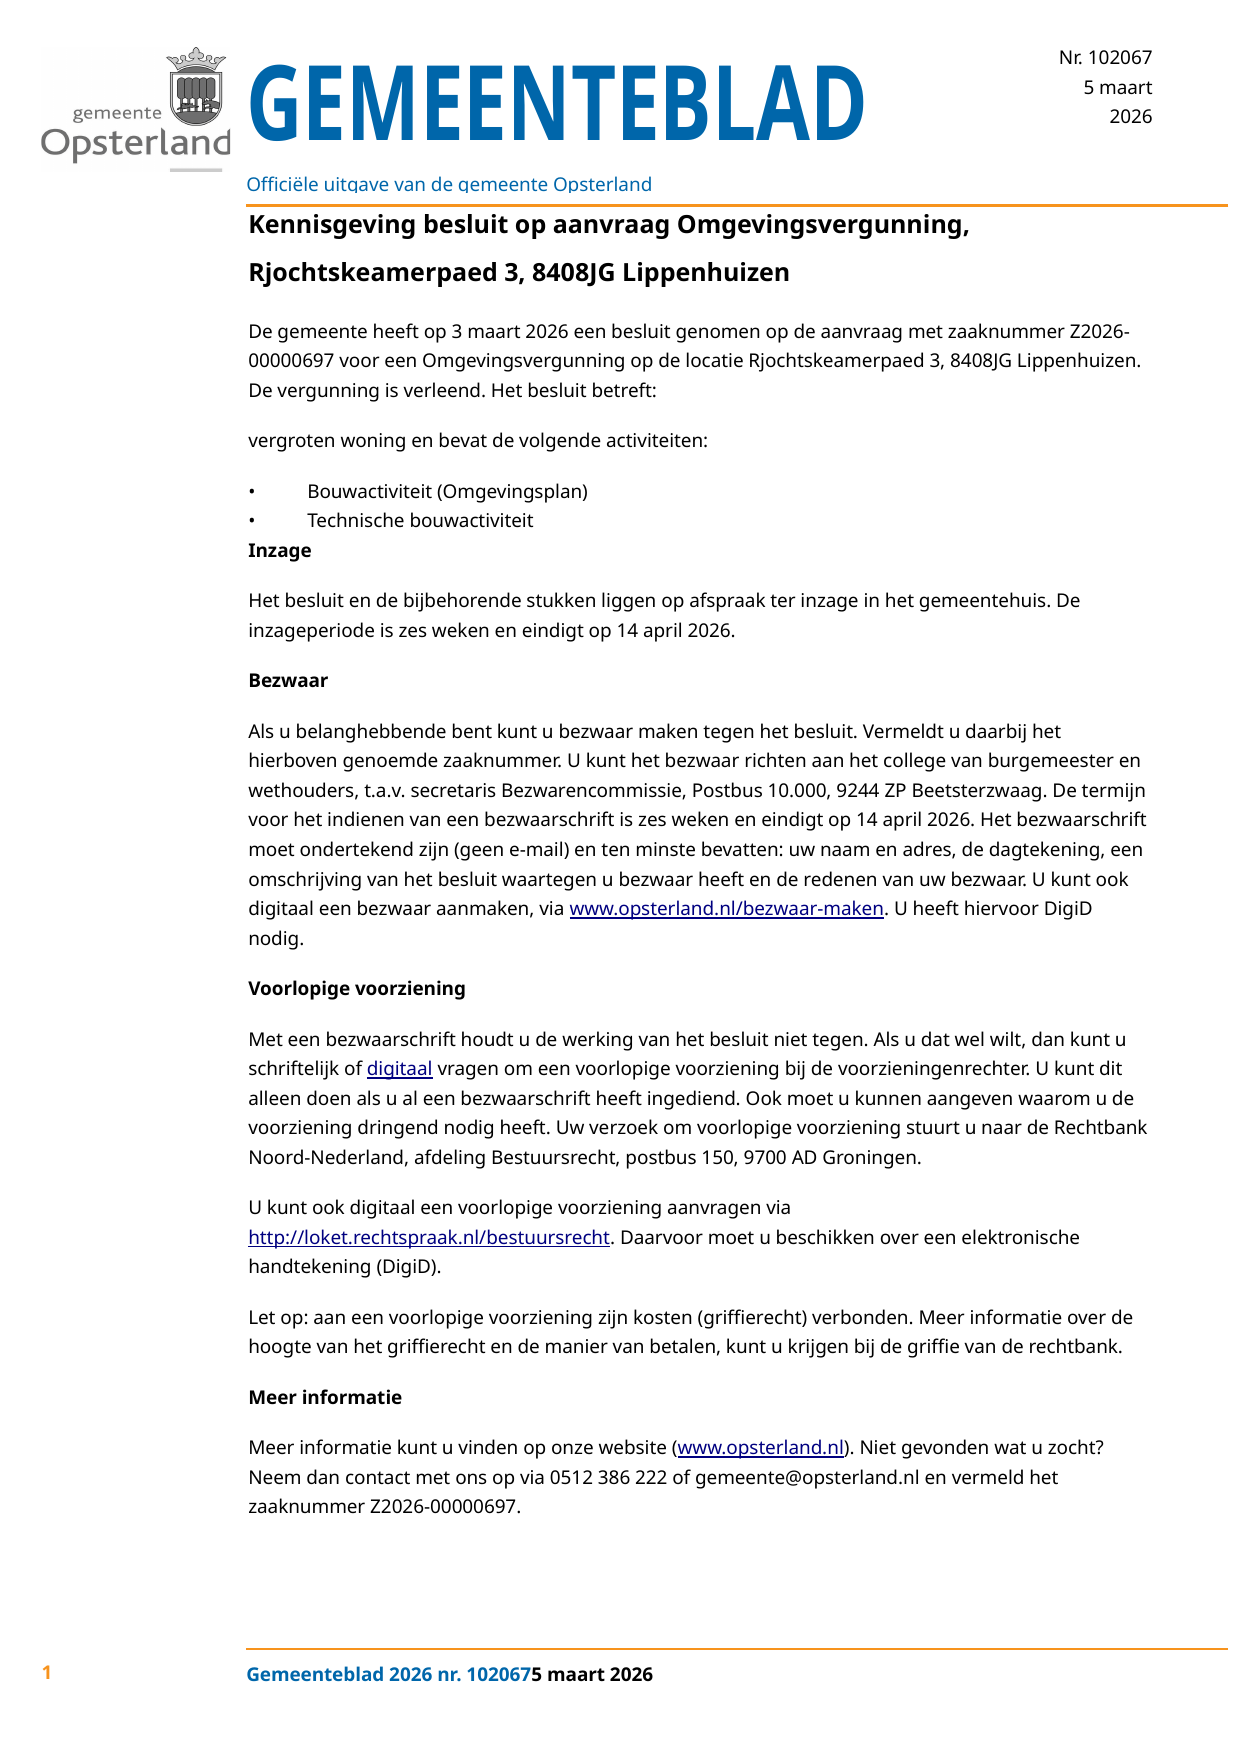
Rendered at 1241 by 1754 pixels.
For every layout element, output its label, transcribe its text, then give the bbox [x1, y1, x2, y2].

text Let op: aan een voorlopige voorziening zijn kosten (griffierecht) verbonden. Meer informatie over de hoogte van het griffierecht en de manier van betalen, kunt u krijgen bij de griffie van de rechtbank. [248, 1304, 1152, 1359]
picture [41, 47, 231, 172]
text Als u belanghebbende bent kunt u bezwaar maken tegen het besluit. Vermeldt u daarbij het hierboven genoemde zaaknummer. U kunt het bezwaar richten aan het college van burgemeester en wethouders, t.a.v. secretaris Bezwarencommissie, Postbus 10.000, 9244 ZP Beetsterzwaag. De termijn voor het indienen van een bezwaarschrift is zes weken en eindigt op 14 april 2026. Het bezwaarschrift moet ondertekend zijn (geen e-mail) en ten minste bevatten: uw naam en adres, de dagtekening, een omschrijving van het besluit waartegen u bezwaar heeft en de redenen van uw bezwaar. U kunt ook digitaal een bezwaar aanmaken, via www.opsterland.nl/bezwaar-maken. U heeft hiervoor DigiD nodig. [248, 718, 1152, 951]
text Voorlopige voorziening [248, 975, 1152, 1001]
text U kunt ook digitaal een voorlopige voorziening aanvragen via http://loket.rechtspraak.nl/bestuursrecht. Daarvoor moet u beschikken over een elektronische handtekening (DigiD). [248, 1194, 1152, 1279]
text Meer informatie kunt u vinden op onze website (www.opsterland.nl). Niet gevonden wat u zocht? Neem dan contact met ons op via 0512 386 222 of gemeente@opsterland.nl en vermeld het zaaknummer Z2026-00000697. [248, 1434, 1152, 1519]
text Kennisgeving besluit op aanvraag Omgevingsvergunning, Rjochtskeamerpaed 3, 8408JG Lippenhuizen [248, 207, 1152, 288]
text Meer informatie [248, 1384, 1152, 1410]
list Technische bouwactiviteit [248, 507, 1152, 533]
text Bezwaar [248, 667, 1152, 693]
text Het besluit en de bijbehorende stukken liggen op afspraak ter inzage in het gemeentehuis. De inzageperiode is zes weken en eindigt op 14 april 2026. [248, 587, 1152, 643]
text vergroten woning en bevat de volgende activiteiten: [248, 427, 1152, 453]
text Met een bezwaarschrift houdt u de werking van het besluit niet tegen. Als u dat wel wilt, dan kunt u schriftelijk of digitaal vragen om een voorlopige voorziening bij de voorzieningenrechter. U kunt dit alleen doen als u al een bezwaarschrift heeft ingediend. Ook moet u kunnen aangeven waarom u de voorziening dringend nodig heeft. Uw verzoek om voorlopige voorziening stuurt u naar de Rechtbank Noord-Nederland, afdeling Bestuursrecht, postbus 150, 9700 AD Groningen. [248, 1026, 1152, 1170]
list Bouwactiviteit (Omgevingsplan) [248, 478, 1152, 504]
text Inzage [248, 537, 1152, 563]
text De gemeente heeft op 3 maart 2026 een besluit genomen op de aanvraag met zaaknummer Z2026-00000697 voor een Omgevingsvergunning op de locatie Rjochtskeamerpaed 3, 8408JG Lippenhuizen. De vergunning is verleend. Het besluit betreft: [248, 318, 1152, 403]
